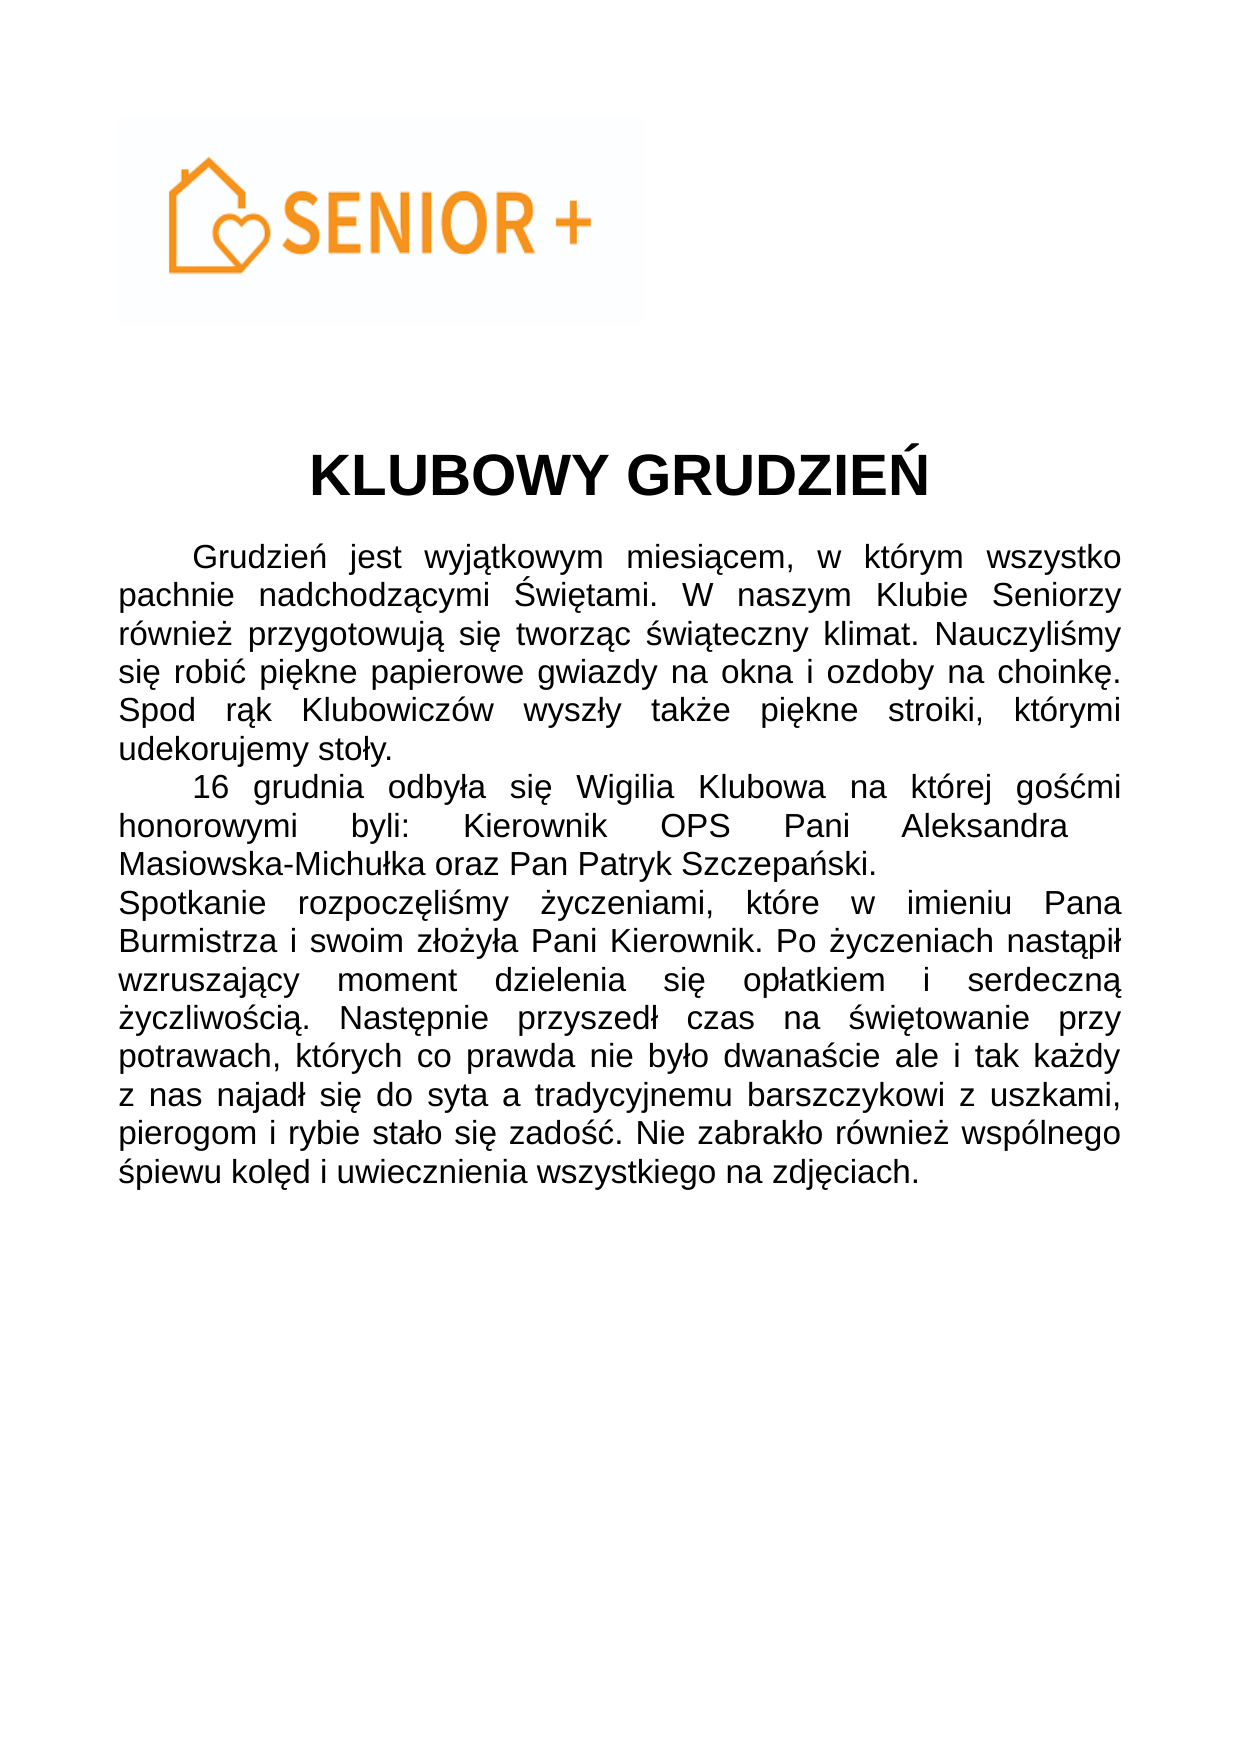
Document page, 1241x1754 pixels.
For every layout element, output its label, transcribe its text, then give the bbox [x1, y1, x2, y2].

text Grudzień jest wyjątkowym miesiącem, w którym wszystko pachnie nadchodzącymi Świętami. W naszym Klubie Seniorzy również przygotowują się tworząc świąteczny klimat. Nauczyliśmy się robić piękne papierowe gwiazdy na okna i ozdoby na choinkę. Spod rąk Klubowiczów wyszły także piękne stroiki, którymi udekorujemy stoły. [118, 537, 1122, 767]
text KLUBOWY GRUDZIEŃ [118, 441, 1122, 508]
text Spotkanie rozpoczęliśmy życzeniami, które w imieniu Pana Burmistrza i swoim złożyła Pani Kierownik. Po życzeniach nastąpił wzruszający moment dzielenia się opłatkiem i serdeczną życzliwością. Następnie przyszedł czas na świętowanie przy potrawach, których co prawda nie było dwanaście ale i tak każdy z nas najadł się do syta a tradycyjnemu barszczykowi z uszkami, pierogom i rybie stało się zadość. Nie zabrakło również wspólnego śpiewu kolęd i uwiecznienia wszystkiego na zdjęciach. [118, 883, 1122, 1190]
text 16 grudnia odbyła się Wigilia Klubowa na której gośćmi honorowymi byli: Kierownik OPS Pani Aleksandra Masiowska-Michułka oraz Pan Patryk Szczepański. [118, 767, 1122, 883]
